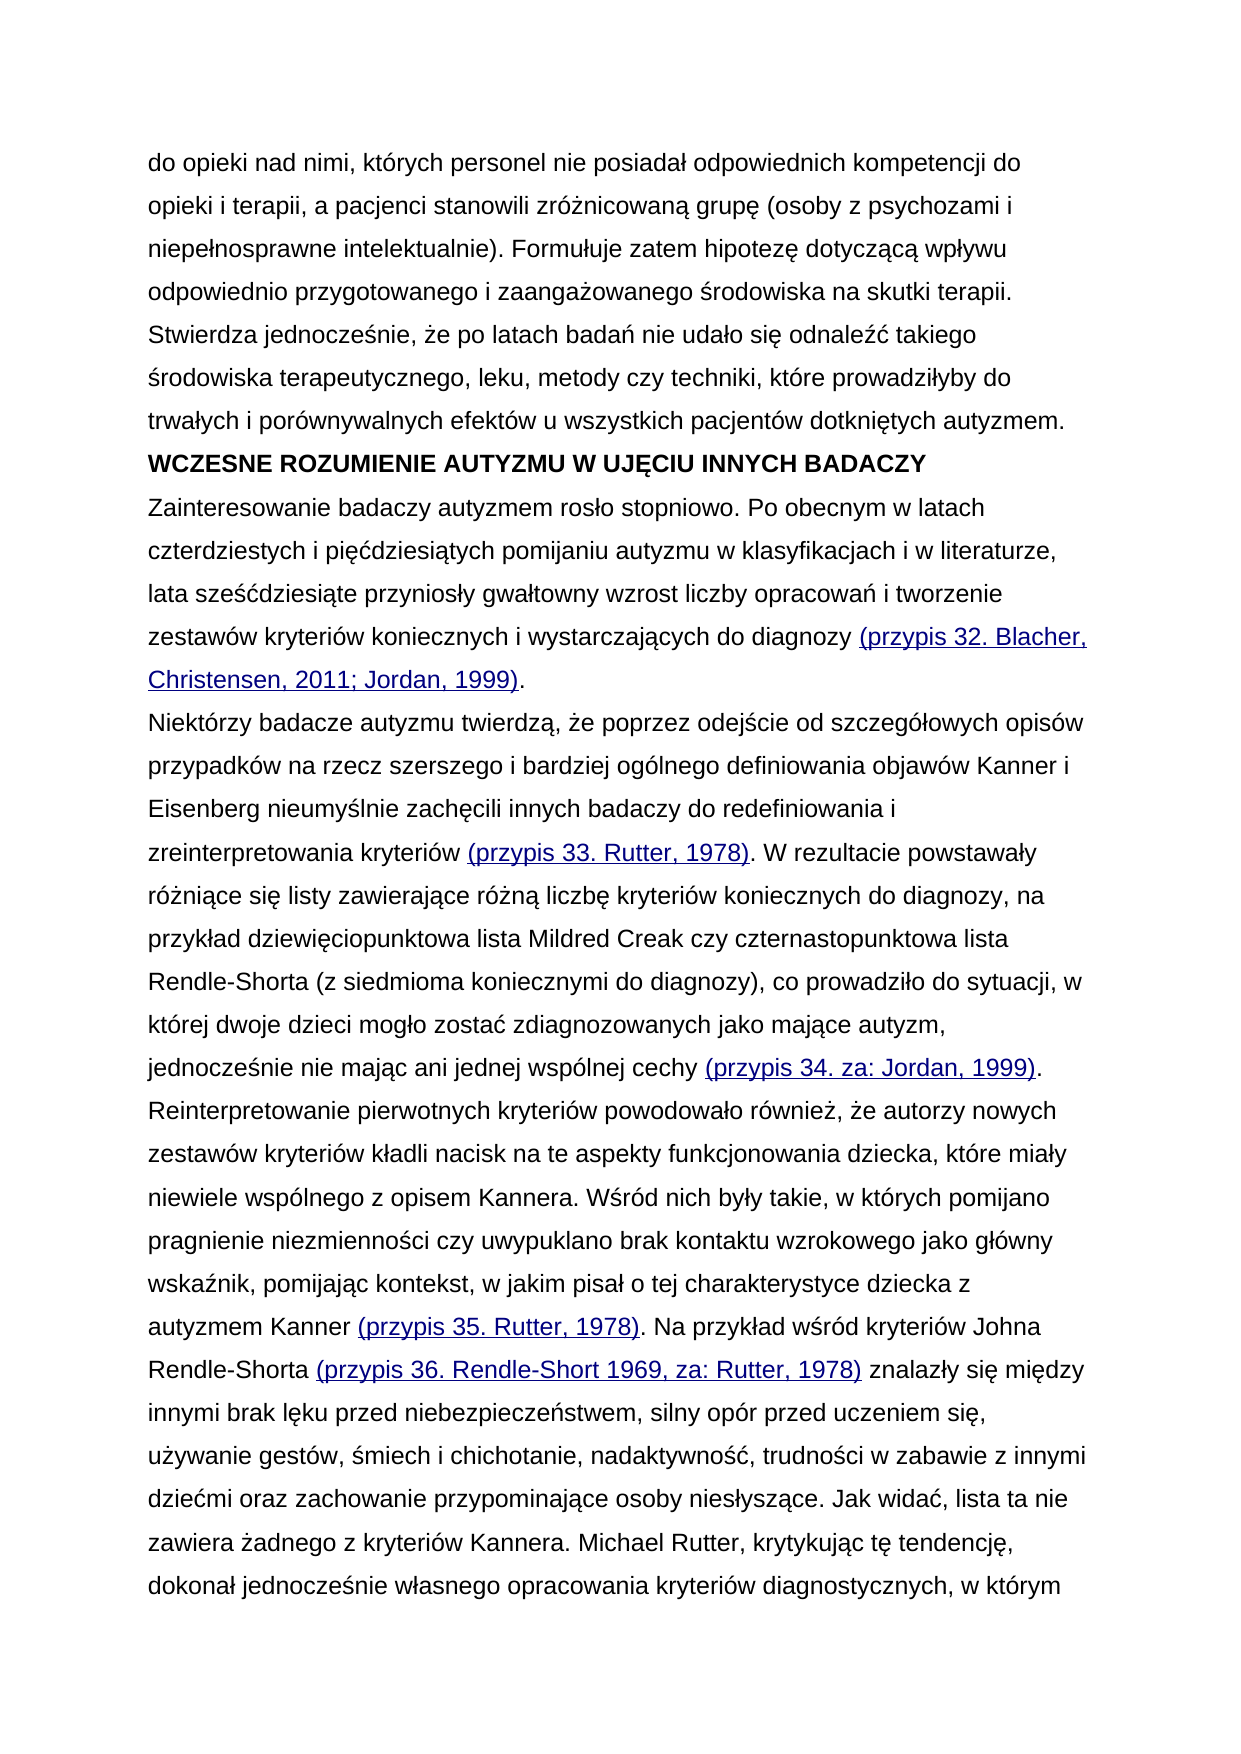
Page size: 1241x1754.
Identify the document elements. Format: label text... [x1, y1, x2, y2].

subtitle WCZESNE ROZUMIENIE AUTYZMU W UJĘCIU INNYCH BADACZY [148, 449, 1093, 478]
text do opieki nad nimi, których personel nie posiadał odpowiednich kompetencji do opieki i terapii, a pacjenci stanowili zróżnicowaną grupę (osoby z psychozami i niepełnosprawne intelektualnie). Formułuje zatem hipotezę dotyczącą wpływu odpowiednio przygotowanego i zaangażowanego środowiska na skutki terapii. Stwierdza jednocześnie, że po latach badań nie udało się odnaleźć takiego środowiska terapeutycznego, leku, metody czy techniki, które prowadziłyby do trwałych i porównywalnych efektów u wszystkich pacjentów dotkniętych autyzmem. [148, 148, 1093, 435]
text Zainteresowanie badaczy autyzmem rosło stopniowo. Po obecnym w latach czterdziestych i pięćdziesiątych pomijaniu autyzmu w klasyfikacjach i w literaturze, lata sześćdziesiąte przyniosły gwałtowny wzrost liczby opracowań i tworzenie zestawów kryteriów koniecznych i wystarczających do diagnozy (przypis 32. Blacher, Christensen, 2011; Jordan, 1999). [148, 493, 1093, 694]
text Niektórzy badacze autyzmu twierdzą, że poprzez odejście od szczegółowych opisów przypadków na rzecz szerszego i bardziej ogólnego definiowania objawów Kanner i Eisenberg nieumyślnie zachęcili innych badaczy do redefiniowania i zreinterpretowania kryteriów (przypis 33. Rutter, 1978). W rezultacie powstawały różniące się listy zawierające różną liczbę kryteriów koniecznych do diagnozy, na przykład dziewięciopunktowa lista Mildred Creak czy czternastopunktowa lista Rendle-Shorta (z siedmioma koniecznymi do diagnozy), co prowadziło do sytuacji, w której dwoje dzieci mogło zostać zdiagnozowanych jako mające autyzm, jednocześnie nie mając ani jednej wspólnej cechy (przypis 34. za: Jordan, 1999). Reinterpretowanie pierwotnych kryteriów powodowało również, że autorzy nowych zestawów kryteriów kładli nacisk na te aspekty funkcjonowania dziecka, które miały niewiele wspólnego z opisem Kannera. Wśród nich były takie, w których pomijano pragnienie niezmienności czy uwypuklano brak kontaktu wzrokowego jako główny wskaźnik, pomijając kontekst, w jakim pisał o tej charakterystyce dziecka z autyzmem Kanner (przypis 35. Rutter, 1978). Na przykład wśród kryteriów Johna Rendle-Shorta (przypis 36. Rendle-Short 1969, za: Rutter, 1978) znalazły się między innymi brak lęku przed niebezpieczeństwem, silny opór przed uczeniem się, używanie gestów, śmiech i chichotanie, nadaktywność, trudności w zabawie z innymi dziećmi oraz zachowanie przypominające osoby niesłyszące. Jak widać, lista ta nie zawiera żadnego z kryteriów Kannera. Michael Rutter, krytykując tę tendencję, dokonał jednocześnie własnego opracowania kryteriów diagnostycznych, w którym [148, 708, 1093, 1599]
